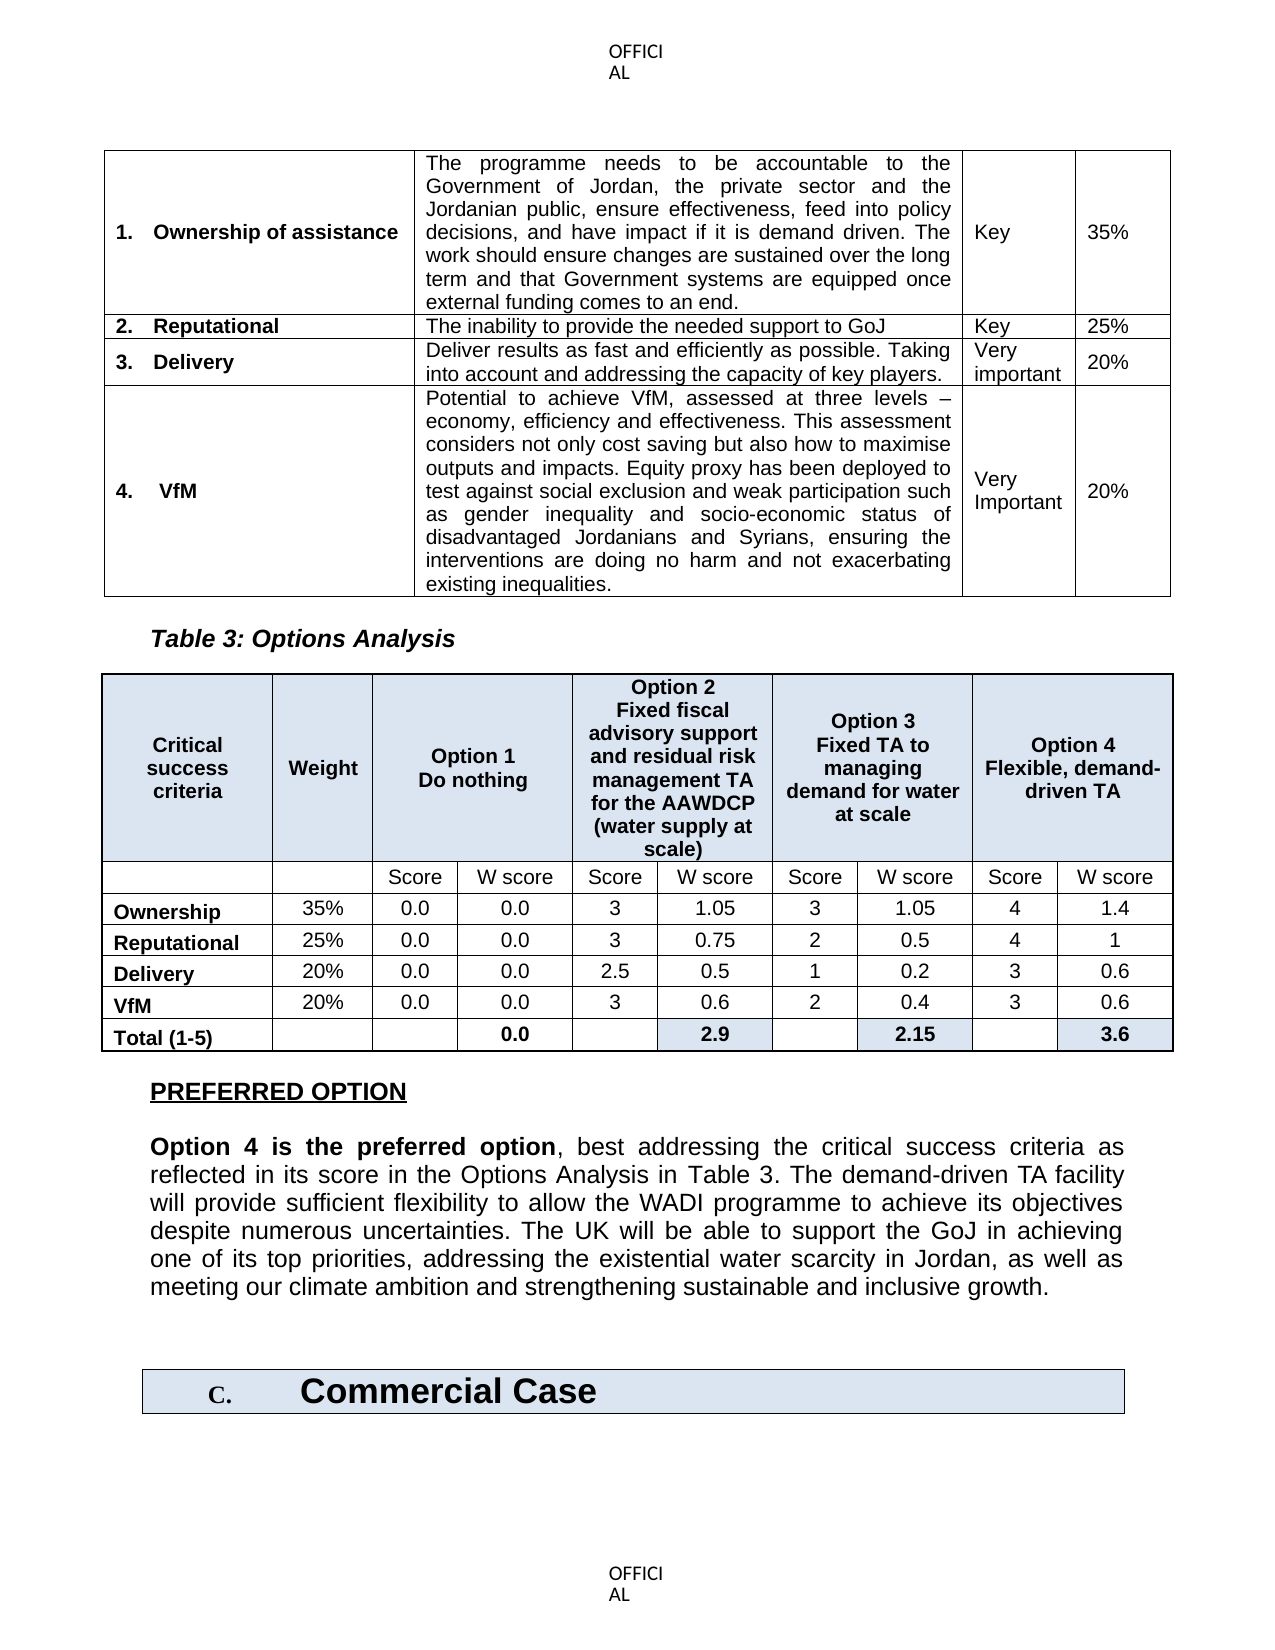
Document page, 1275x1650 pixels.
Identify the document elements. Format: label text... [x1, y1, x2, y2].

text Option 4 is the preferred option, best addressing the critical success criteria as reflected in its score in the Options Analysis in Table 3. The demand-driven TA facility will provide sufficient flexibility to allow the WADI programme to achieve its objectives despite numerous uncertainties. The UK will be able to support the GoJ in achieving one of its top priorities, addressing the existential water scarcity in Jordan, as well as meeting our climate ambition and strengthening sustainable and inclusive growth. [150, 1133, 1125, 1301]
table_cell 35% [273, 894, 372, 924]
table_cell 3 [573, 987, 657, 1017]
table_cell 3 [973, 987, 1057, 1017]
table_cell Reputational [103, 925, 272, 955]
table_cell 3 [573, 894, 657, 924]
table_cell 2 [773, 925, 857, 955]
table_cell Key [963, 315, 1075, 338]
table_cell 25% [1076, 315, 1170, 338]
table_cell 0.0 [373, 987, 457, 1017]
table_cell 20% [1076, 386, 1170, 596]
table_header Critical success criteria [103, 675, 272, 861]
table_header Option 1 Do nothing [373, 675, 572, 861]
table_cell [373, 1019, 457, 1050]
table_cell 1.05 [858, 894, 972, 924]
table_cell W score [858, 862, 972, 892]
table_cell 1 [773, 956, 857, 986]
table_cell Key [963, 151, 1075, 314]
table_cell 0.6 [658, 987, 772, 1017]
table_cell 0.0 [458, 894, 572, 924]
list Commercial Case [143, 1370, 1124, 1413]
table_cell 0.0 [458, 956, 572, 986]
table_cell 20% [1076, 339, 1170, 385]
table_cell 2.5 [573, 956, 657, 986]
table_cell VfM [103, 987, 272, 1017]
table_cell W score [1058, 862, 1172, 892]
table_cell Ownership [103, 894, 272, 924]
table_cell [273, 862, 372, 892]
table_cell 0.75 [658, 925, 772, 955]
table_cell 20% [273, 956, 372, 986]
table_cell [103, 862, 272, 892]
table_cell Score [573, 862, 657, 892]
table_cell Delivery [105, 339, 414, 385]
table_cell 1 [1058, 925, 1172, 955]
table_cell Score [973, 862, 1057, 892]
table_cell Ownership of assistance [105, 151, 414, 314]
table_cell 3 [573, 925, 657, 955]
table_cell 4 [973, 925, 1057, 955]
table_cell Delivery [103, 956, 272, 986]
text Table 3: Options Analysis [150, 624, 1125, 652]
table_cell [973, 1019, 1057, 1050]
subtitle Preferred Option [150, 1077, 1125, 1105]
table_cell W score [458, 862, 572, 892]
table_header Option 2 Fixed fiscal advisory support and residual risk management TA for the AAWDCP (water supply at scale) [573, 675, 772, 861]
table_cell The inability to provide the needed support to GoJ [415, 315, 962, 338]
table_cell 0.5 [858, 925, 972, 955]
table_cell 2.9 [658, 1019, 772, 1050]
table_cell 0.0 [458, 987, 572, 1017]
table_cell 0.0 [373, 925, 457, 955]
table_cell VfM [105, 386, 414, 596]
table_header Option 3 Fixed TA to managing demand for water at scale [773, 675, 972, 861]
table_cell 2 [773, 987, 857, 1017]
table_cell Potential to achieve VfM, assessed at three levels – economy, efficiency and effectiveness. This assessment considers not only cost saving but also how to maximise outputs and impacts. Equity proxy has been deployed to test against social exclusion and weak participation such as gender inequality and socio-economic status of disadvantaged Jordanians and Syrians, ensuring the interventions are doing no harm and not exacerbating existing inequalities. [415, 386, 962, 596]
table_cell 0.6 [1058, 956, 1172, 986]
table_header Option 4 Flexible, demand-driven TA [973, 675, 1172, 861]
table_cell [773, 1019, 857, 1050]
table_cell W score [658, 862, 772, 892]
table_cell 20% [273, 987, 372, 1017]
table_cell 0.4 [858, 987, 972, 1017]
table_cell [273, 1019, 372, 1050]
table_header Weight [273, 675, 372, 861]
table_cell 0.0 [373, 894, 457, 924]
table_cell Very important [963, 339, 1075, 385]
table_cell 0.6 [1058, 987, 1172, 1017]
table_cell Reputational [105, 315, 414, 338]
table_cell 0.0 [373, 956, 457, 986]
table_cell 3 [773, 894, 857, 924]
table_cell 3.6 [1058, 1019, 1172, 1050]
table_cell [573, 1019, 657, 1050]
table_cell 3 [973, 956, 1057, 986]
table_cell 35% [1076, 151, 1170, 314]
table_cell 25% [273, 925, 372, 955]
table_cell 0.0 [458, 925, 572, 955]
table_cell Total (1-5) [103, 1019, 272, 1050]
table_cell 4 [973, 894, 1057, 924]
table_cell Deliver results as fast and efficiently as possible. Taking into account and addressing the capacity of key players. [415, 339, 962, 385]
table_cell Score [373, 862, 457, 892]
table_cell 0.0 [458, 1019, 572, 1050]
table_cell The programme needs to be accountable to the Government of Jordan, the private sector and the Jordanian public, ensure effectiveness, feed into policy decisions, and have impact if it is demand driven. The work should ensure changes are sustained over the long term and that Government systems are equipped once external funding comes to an end. [415, 151, 962, 314]
table_cell 1.05 [658, 894, 772, 924]
table_cell 0.5 [658, 956, 772, 986]
table_cell 0.2 [858, 956, 972, 986]
table_cell 2.15 [858, 1019, 972, 1050]
table_cell Score [773, 862, 857, 892]
table_cell 1.4 [1058, 894, 1172, 924]
table_cell Very Important [963, 386, 1075, 596]
